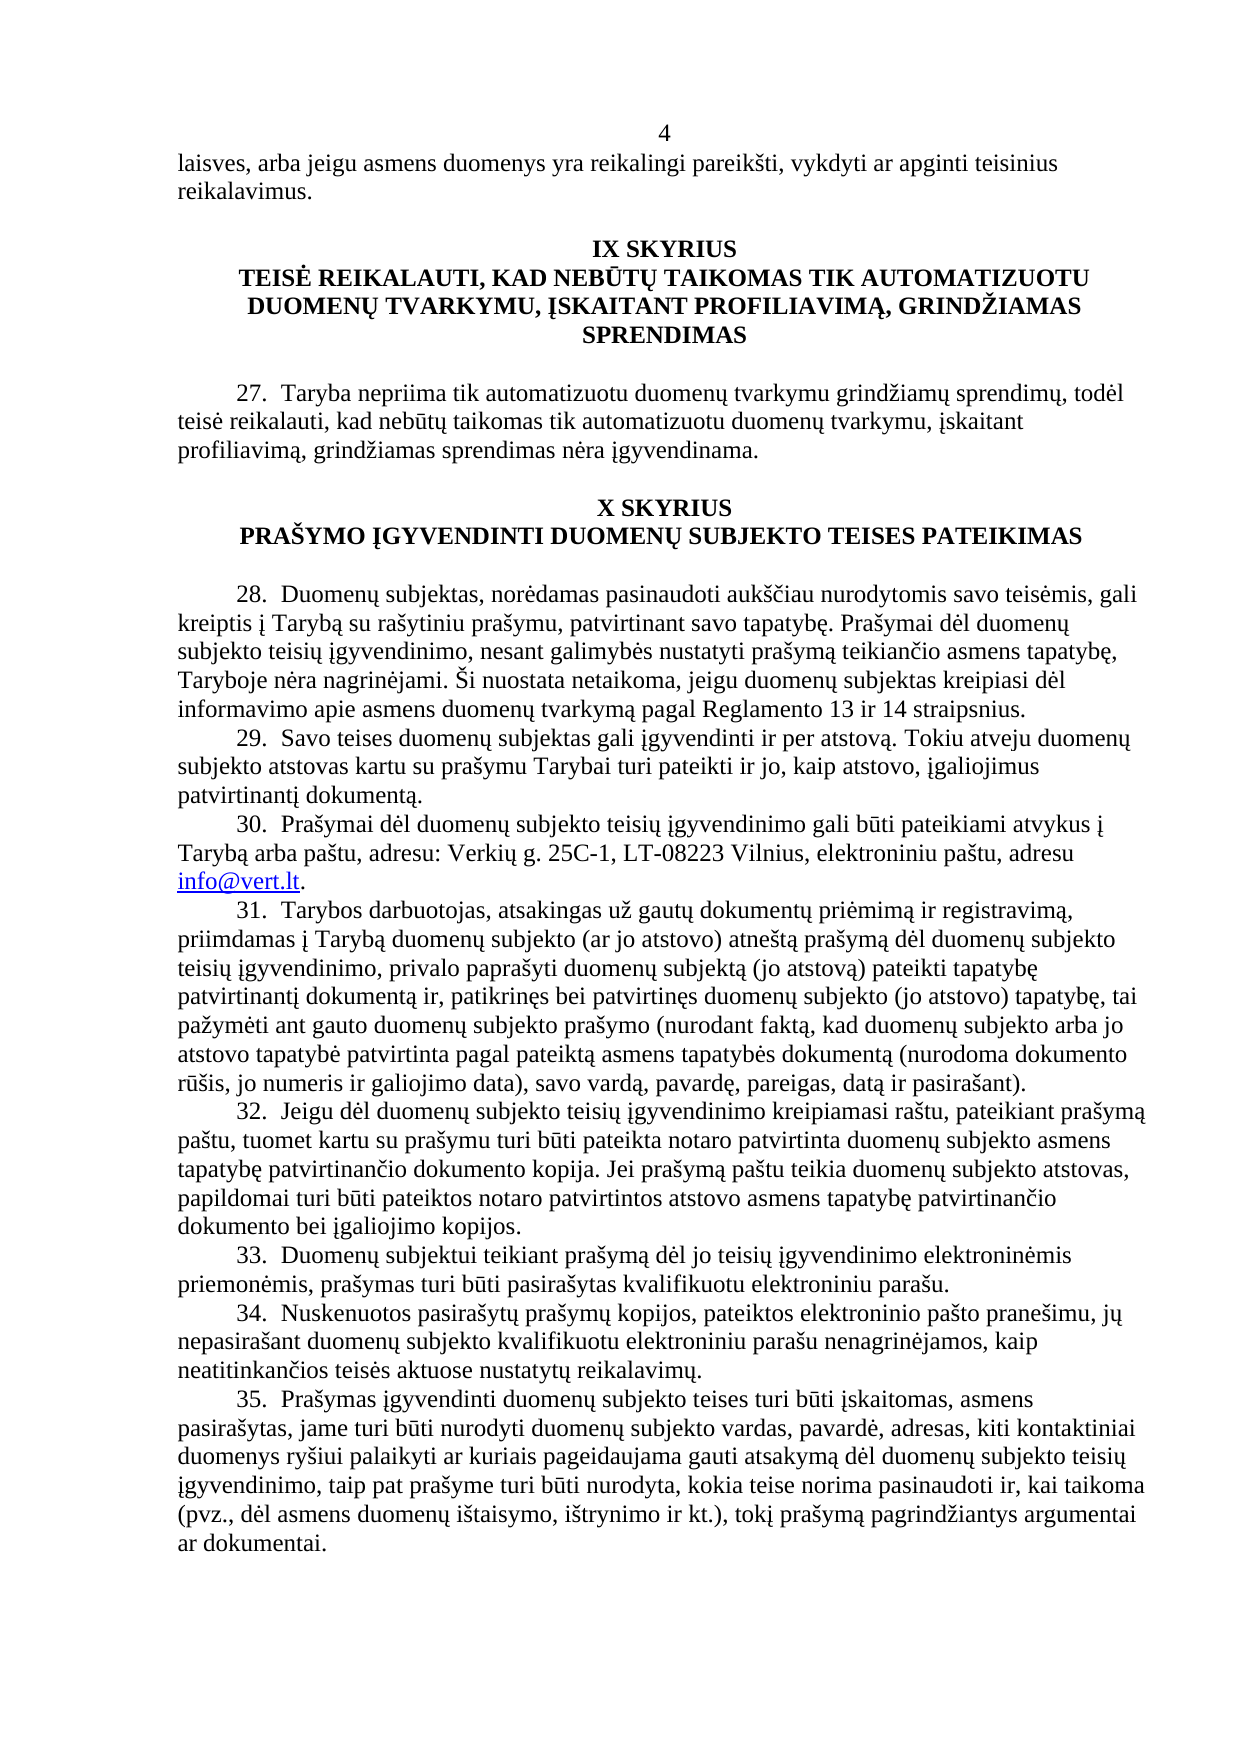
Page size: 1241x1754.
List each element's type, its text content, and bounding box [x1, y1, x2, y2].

text 33. Duomenų subjektui teikiant prašymą dėl jo teisių įgyvendinimo elektroninėmis priemonėmis, prašymas turi būti pasirašytas kvalifikuotu elektroniniu parašu. [177, 1240, 1152, 1298]
text PRAŠYMO ĮGYVENDINTI DUOMENŲ SUBJEKTO TEISES PATEIKIMAS [177, 521, 1152, 550]
text 31. Tarybos darbuotojas, atsakingas už gautų dokumentų priėmimą ir registravimą, priimdamas į Tarybą duomenų subjekto (ar jo atstovo) atneštą prašymą dėl duomenų subjekto teisių įgyvendinimo, privalo paprašyti duomenų subjektą (jo atstovą) pateikti tapatybę patvirtinantį dokumentą ir, patikrinęs bei patvirtinęs duomenų subjekto (jo atstovo) tapatybę, tai pažymėti ant gauto duomenų subjekto prašymo (nurodant faktą, kad duomenų subjekto arba jo atstovo tapatybė patvirtinta pagal pateiktą asmens tapatybės dokumentą (nurodoma dokumento rūšis, jo numeris ir galiojimo data), savo vardą, pavardę, pareigas, datą ir pasirašant). [177, 895, 1152, 1096]
text 30. Prašymai dėl duomenų subjekto teisių įgyvendinimo gali būti pateikiami atvykus į Tarybą arba paštu, adresu: Verkių g. 25C-1, LT-08223 Vilnius, elektroniniu paštu, adresu info@vert.lt. [177, 809, 1152, 895]
text X SKYRIUS [177, 493, 1152, 521]
text 32. Jeigu dėl duomenų subjekto teisių įgyvendinimo kreipiamasi raštu, pateikiant prašymą paštu, tuomet kartu su prašymu turi būti pateikta notaro patvirtinta duomenų subjekto asmens tapatybę patvirtinančio dokumento kopija. Jei prašymą paštu teikia duomenų subjekto atstovas, papildomai turi būti pateiktos notaro patvirtintos atstovo asmens tapatybę patvirtinančio dokumento bei įgaliojimo kopijos. [177, 1096, 1152, 1240]
text laisves, arba jeigu asmens duomenys yra reikalingi pareikšti, vykdyti ar apginti teisinius reikalavimus. [177, 148, 1152, 205]
text 29. Savo teises duomenų subjektas gali įgyvendinti ir per atstovą. Tokiu atveju duomenų subjekto atstovas kartu su prašymu Tarybai turi pateikti ir jo, kaip atstovo, įgaliojimus patvirtinantį dokumentą. [177, 723, 1152, 809]
text TEISĖ REIKALAUTI, KAD NEBŪTŲ TAIKOMAS TIK AUTOMATIZUOTU DUOMENŲ TVARKYMU, ĮSKAITANT PROFILIAVIMĄ, GRINDŽIAMAS SPRENDIMAS [177, 263, 1152, 349]
text 28. Duomenų subjektas, norėdamas pasinaudoti aukščiau nurodytomis savo teisėmis, gali kreiptis į Tarybą su rašytiniu prašymu, patvirtinant savo tapatybę. Prašymai dėl duomenų subjekto teisių įgyvendinimo, nesant galimybės nustatyti prašymą teikiančio asmens tapatybę, Taryboje nėra nagrinėjami. Ši nuostata netaikoma, jeigu duomenų subjektas kreipiasi dėl informavimo apie asmens duomenų tvarkymą pagal Reglamento 13 ir 14 straipsnius. [177, 579, 1152, 723]
text 34. Nuskenuotos pasirašytų prašymų kopijos, pateiktos elektroninio pašto pranešimu, jų nepasirašant duomenų subjekto kvalifikuotu elektroniniu parašu nenagrinėjamos, kaip neatitinkančios teisės aktuose nustatytų reikalavimų. [177, 1298, 1152, 1384]
text 35. Prašymas įgyvendinti duomenų subjekto teises turi būti įskaitomas, asmens pasirašytas, jame turi būti nurodyti duomenų subjekto vardas, pavardė, adresas, kiti kontaktiniai duomenys ryšiui palaikyti ar kuriais pageidaujama gauti atsakymą dėl duomenų subjekto teisių įgyvendinimo, taip pat prašyme turi būti nurodyta, kokia teise norima pasinaudoti ir, kai taikoma (pvz., dėl asmens duomenų ištaisymo, ištrynimo ir kt.), tokį prašymą pagrindžiantys argumentai ar dokumentai. [177, 1384, 1152, 1556]
text IX SKYRIUS [177, 234, 1152, 263]
text 27. Taryba nepriima tik automatizuotu duomenų tvarkymu grindžiamų sprendimų, todėl teisė reikalauti, kad nebūtų taikomas tik automatizuotu duomenų tvarkymu, įskaitant profiliavimą, grindžiamas sprendimas nėra įgyvendinama. [177, 378, 1152, 464]
